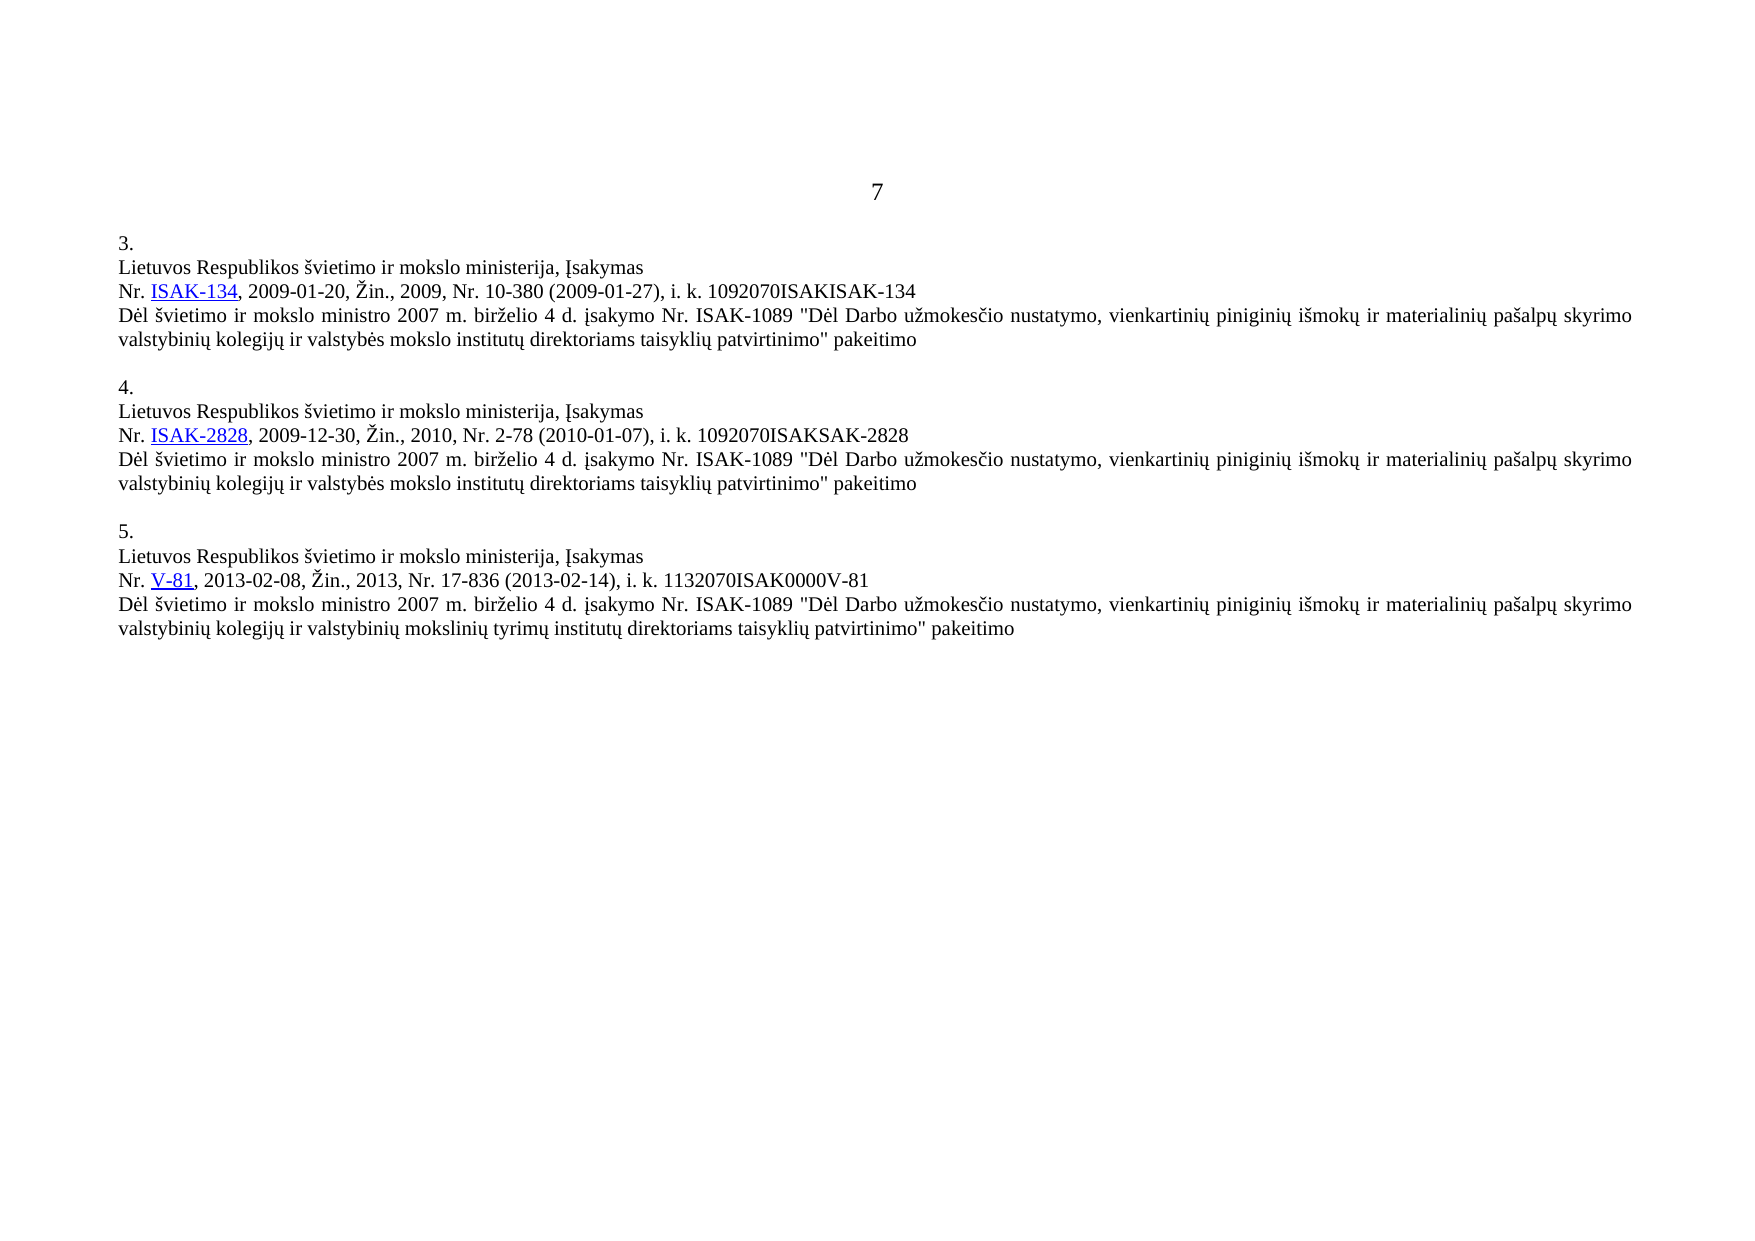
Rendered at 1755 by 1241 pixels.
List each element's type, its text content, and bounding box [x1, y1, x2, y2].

text Nr. V-81, 2013-02-08, Žin., 2013, Nr. 17-836 (2013-02-14), i. k. 1132070ISAK0000V-81 [118, 568, 1636, 592]
text Nr. ISAK-134, 2009-01-20, Žin., 2009, Nr. 10-380 (2009-01-27), i. k. 1092070ISAKISAK-134 [118, 279, 1636, 303]
text Dėl švietimo ir mokslo ministro 2007 m. birželio 4 d. įsakymo Nr. ISAK-1089 "Dėl Darbo užmokesčio nustatymo, vienkartinių piniginių išmokų ir materialinių pašalpų skyrimo valstybinių kolegijų ir valstybės mokslo institutų direktoriams taisyklių patvirtinimo" pakeitimo [118, 447, 1636, 495]
text Lietuvos Respublikos švietimo ir mokslo ministerija, Įsakymas [118, 399, 1636, 423]
text Dėl švietimo ir mokslo ministro 2007 m. birželio 4 d. įsakymo Nr. ISAK-1089 "Dėl Darbo užmokesčio nustatymo, vienkartinių piniginių išmokų ir materialinių pašalpų skyrimo valstybinių kolegijų ir valstybinių mokslinių tyrimų institutų direktoriams taisyklių patvirtinimo" pakeitimo [118, 592, 1636, 640]
text 4. [118, 375, 1636, 399]
text 5. [118, 519, 1636, 543]
text Lietuvos Respublikos švietimo ir mokslo ministerija, Įsakymas [118, 255, 1636, 279]
text Dėl švietimo ir mokslo ministro 2007 m. birželio 4 d. įsakymo Nr. ISAK-1089 "Dėl Darbo užmokesčio nustatymo, vienkartinių piniginių išmokų ir materialinių pašalpų skyrimo valstybinių kolegijų ir valstybės mokslo institutų direktoriams taisyklių patvirtinimo" pakeitimo [118, 303, 1636, 351]
text Lietuvos Respublikos švietimo ir mokslo ministerija, Įsakymas [118, 543, 1636, 568]
text Nr. ISAK-2828, 2009-12-30, Žin., 2010, Nr. 2-78 (2010-01-07), i. k. 1092070ISAKSAK-2828 [118, 423, 1636, 447]
text 3. [118, 231, 1636, 255]
